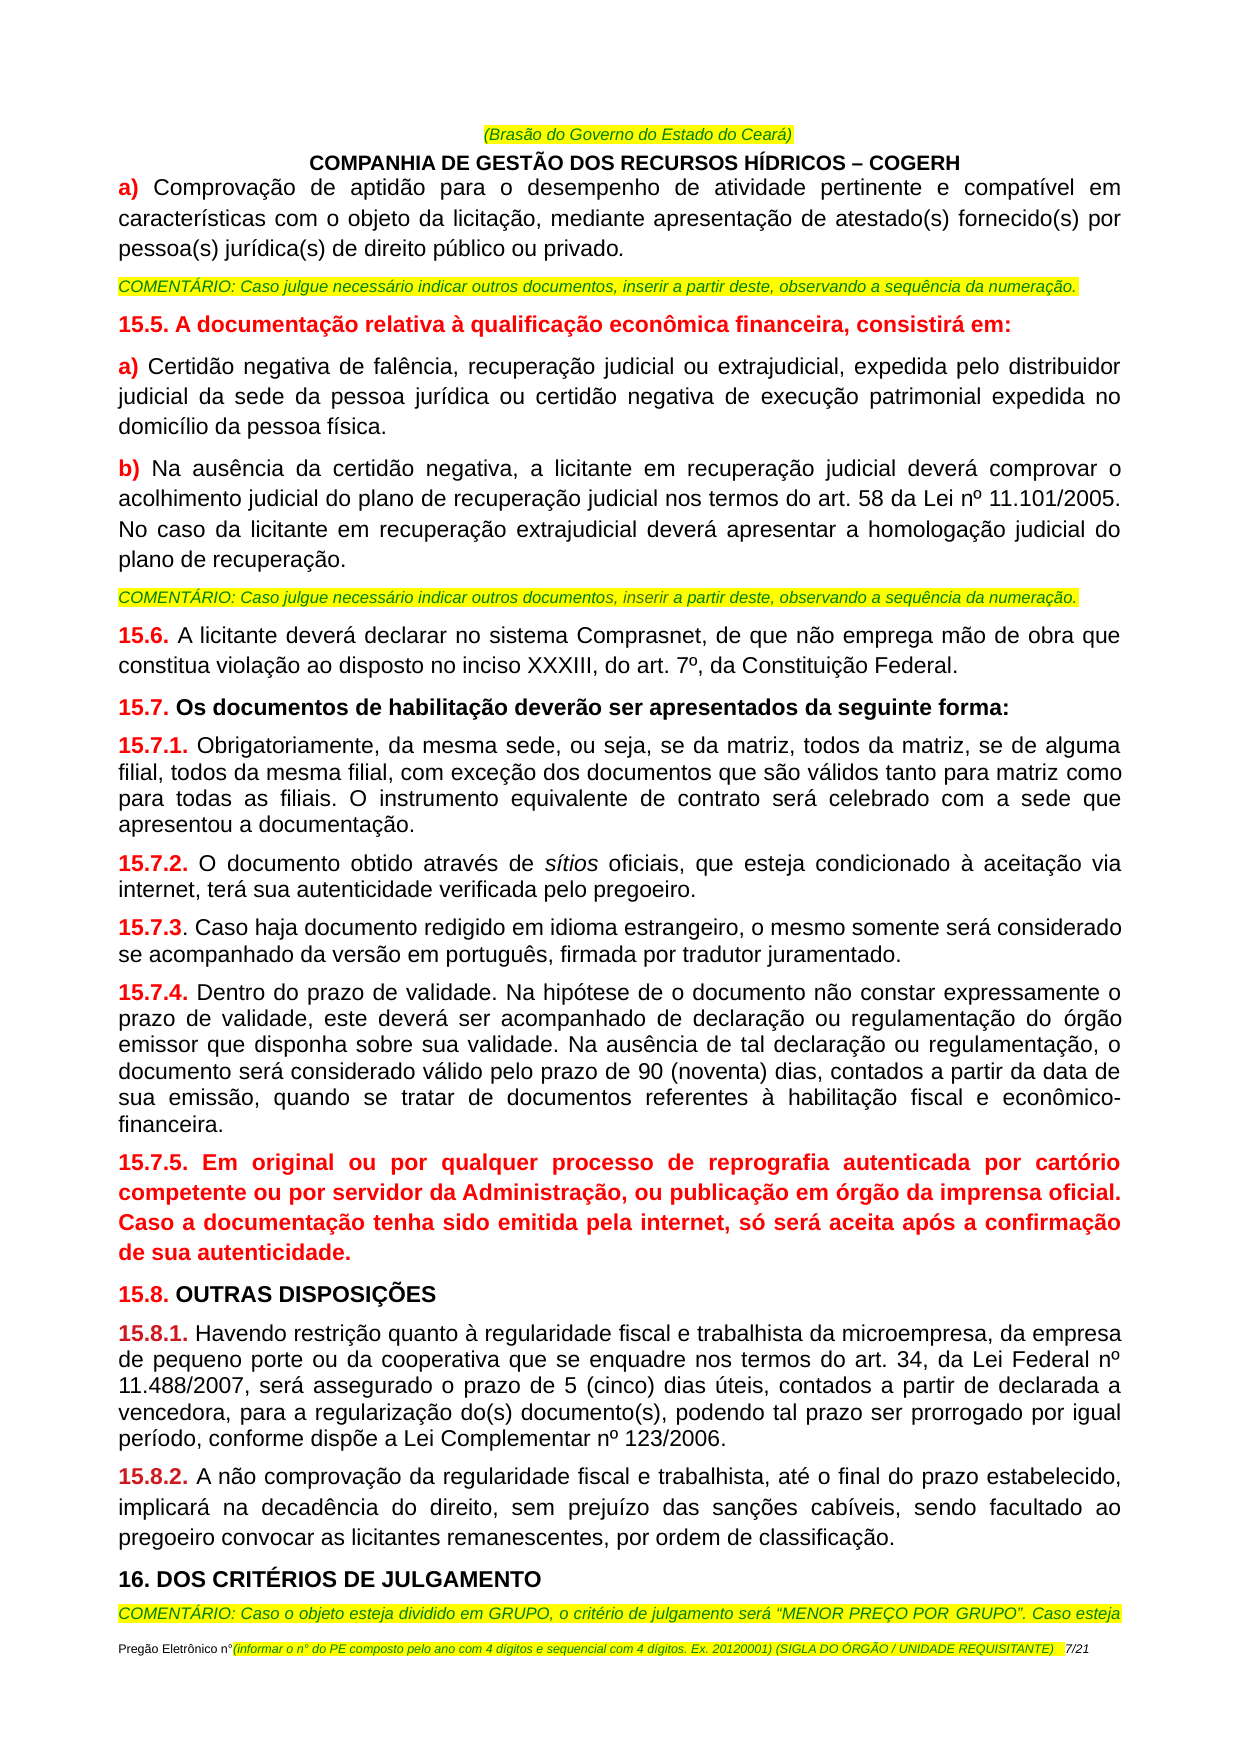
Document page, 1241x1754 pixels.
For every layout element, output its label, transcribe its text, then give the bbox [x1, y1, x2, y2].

text 15.8.1. Havendo restrição quanto à regularidade fiscal e trabalhista da microempresa, da empresa de pequeno porte ou da cooperativa que se enquadre nos termos do art. 34, da Lei Federal nº 11.488/2007, será assegurado o prazo de 5 (cinco) dias úteis, contados a partir de declarada a vencedora, para a regularização do(s) documento(s), podendo tal prazo ser prorrogado por igual período, conforme dispõe a Lei Complementar nº 123/2006. [118, 1320, 1122, 1451]
text b) Na ausência da certidão negativa, a licitante em recuperação judicial deverá comprovar o acolhimento judicial do plano de recuperação judicial nos termos do art. 58 da Lei nº 11.101/2005. No caso da licitante em recuperação extrajudicial deverá apresentar a homologação judicial do plano de recuperação. [118, 455, 1122, 572]
text COMENTÁRIO: Caso o objeto esteja dividido em GRUPO, o critério de julgamento será “MENOR PREÇO POR GRUPO”. Caso esteja [118, 1604, 1122, 1623]
text COMENTÁRIO: Caso julgue necessário indicar outros documentos, inserir a partir deste, observando a sequência da numeração. [118, 588, 1122, 607]
text 15.7.3. Caso haja documento redigido em idioma estrangeiro, o mesmo somente será considerado se acompanhado da versão em português, firmada por tradutor juramentado. [118, 914, 1122, 967]
text COMENTÁRIO: Caso julgue necessário indicar outros documentos, inserir a partir deste, observando a sequência da numeração. [118, 277, 1122, 296]
text 15.6. A licitante deverá declarar no sistema Comprasnet, de que não emprega mão de obra que constitua violação ao disposto no inciso XXXIII, do art. 7º, da Constituição Federal. [118, 622, 1122, 678]
text a) Comprovação de aptidão para o desempenho de atividade pertinente e compatível em características com o objeto da licitação, mediante apresentação de atestado(s) fornecido(s) por pessoa(s) jurídica(s) de direito público ou privado. [118, 174, 1122, 261]
text 15.5. A documentação relativa à qualificação econômica financeira, consistirá em: [118, 311, 1122, 337]
text 15.7.5. Em original ou por qualquer processo de reprografia autenticada por cartório competente ou por servidor da Administração, ou publicação em órgão da imprensa oficial. Caso a documentação tenha sido emitida pela internet, só será aceita após a confirmação de sua autenticidade. [118, 1149, 1122, 1266]
text 15.7.1. Obrigatoriamente, da mesma sede, ou seja, se da matriz, todos da matriz, se de alguma filial, todos da mesma filial, com exceção dos documentos que são válidos tanto para matriz como para todas as filiais. O instrumento equivalente de contrato será celebrado com a sede que apresentou a documentação. [118, 732, 1122, 838]
text 15.8.2. A não comprovação da regularidade fiscal e trabalhista, até o final do prazo estabelecido, implicará na decadência do direito, sem prejuízo das sanções cabíveis, sendo facultado ao pregoeiro convocar as licitantes remanescentes, por ordem de classificação. [118, 1463, 1122, 1550]
text a) Certidão negativa de falência, recuperação judicial ou extrajudicial, expedida pelo distribuidor judicial da sede da pessoa jurídica ou certidão negativa de execução patrimonial expedida no domicílio da pessoa física. [118, 353, 1122, 439]
text 16. DOS CRITÉRIOS DE JULGAMENTO [118, 1566, 1122, 1592]
text 15.7. Os documentos de habilitação deverão ser apresentados da seguinte forma: [118, 694, 1122, 720]
text 15.7.2. O documento obtido através de sítios oficiais, que esteja condicionado à aceitação via internet, terá sua autenticidade verificada pelo pregoeiro. [118, 849, 1122, 902]
text 15.7.4. Dentro do prazo de validade. Na hipótese de o documento não constar expressamente o prazo de validade, este deverá ser acompanhado de declaração ou regulamentação do órgão emissor que disponha sobre sua validade. Na ausência de tal declaração ou regulamentação, o documento será considerado válido pelo prazo de 90 (noventa) dias, contados a partir da data de sua emissão, quando se tratar de documentos referentes à habilitação fiscal e econômico-financeira. [118, 979, 1122, 1137]
text 15.8. OUTRAS DISPOSIÇÕES [118, 1281, 1122, 1308]
